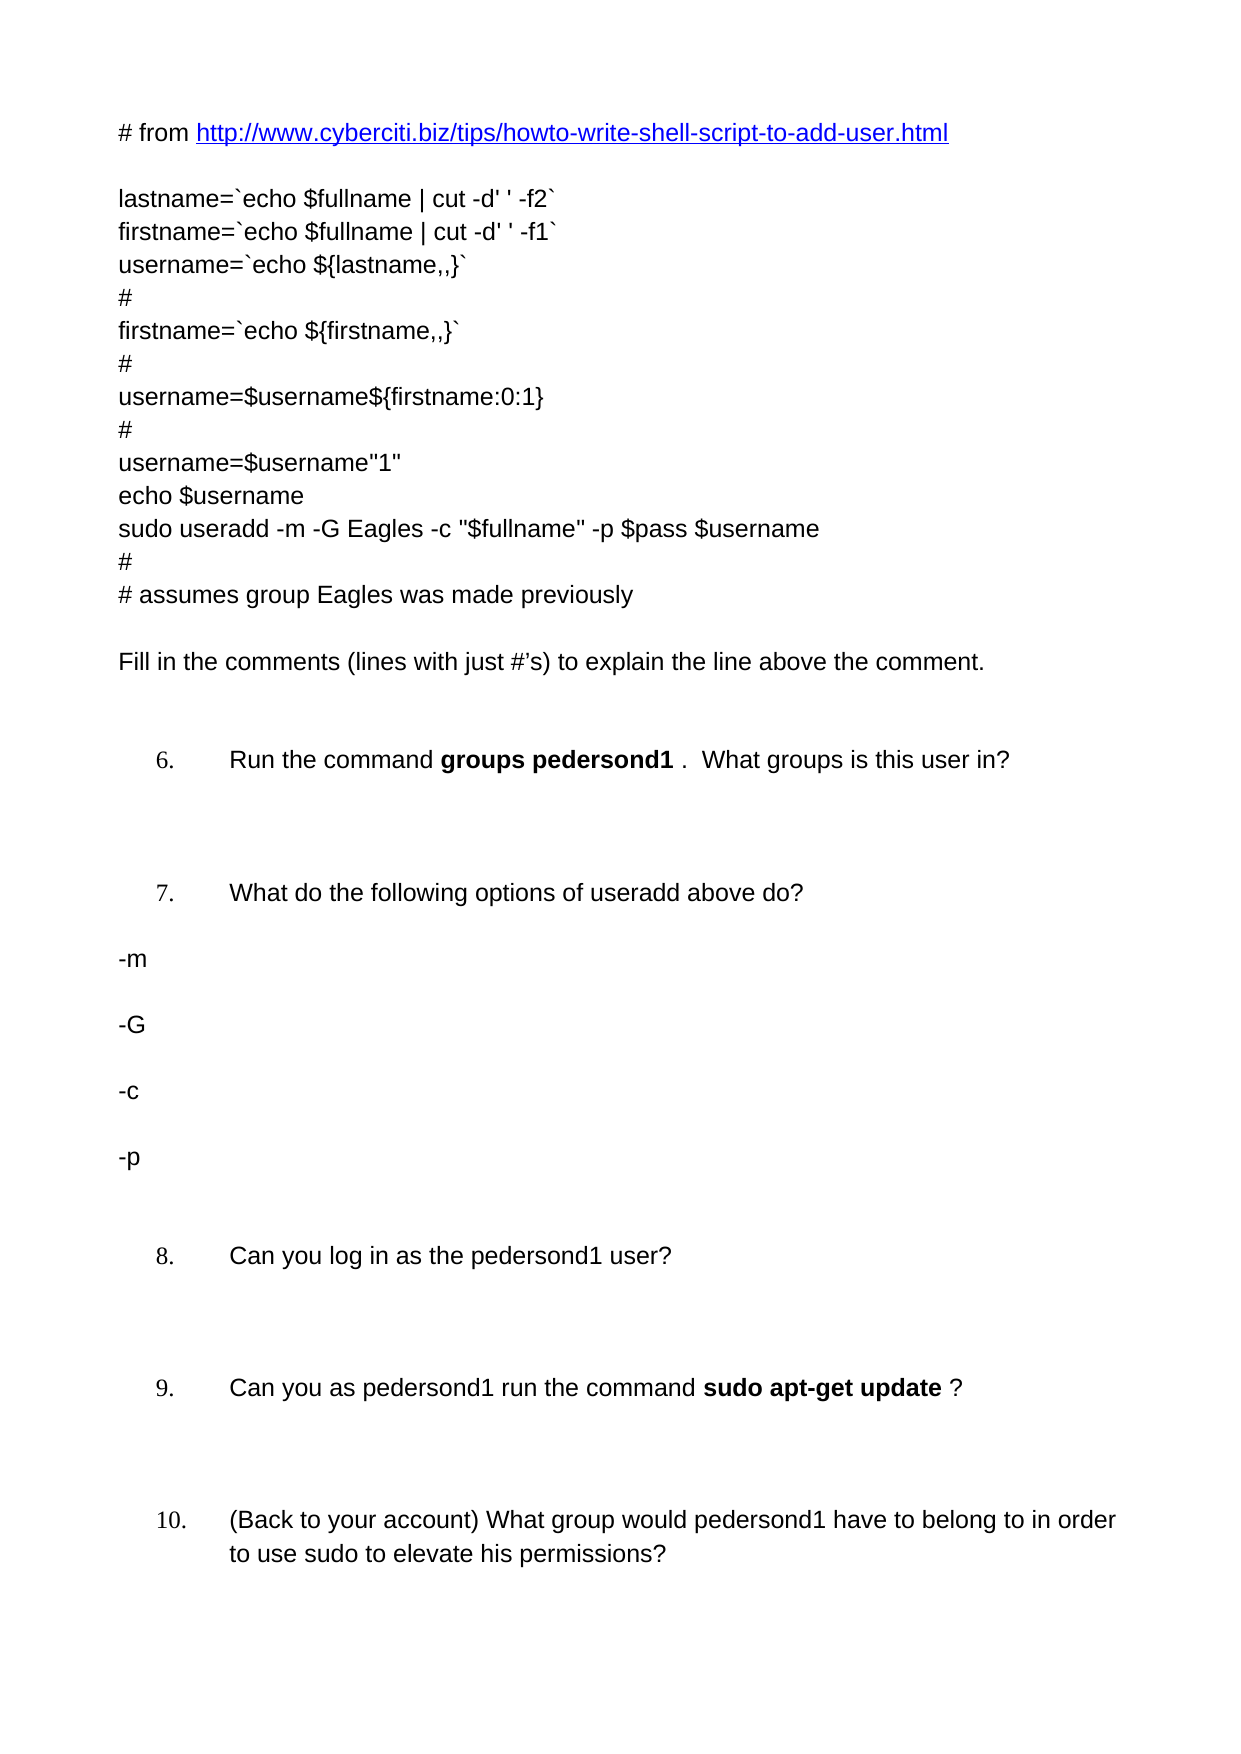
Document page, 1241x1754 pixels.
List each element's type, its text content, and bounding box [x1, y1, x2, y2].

text sudo useradd -m -G Eagles -c "$fullname" -p $pass $username [118, 514, 1122, 543]
text Fill in the comments (lines with just #’s) to explain the line above the comment. [118, 646, 1122, 675]
text lastname=`echo $fullname | cut -d' ' -f2` [118, 184, 1122, 213]
text firstname=`echo $fullname | cut -d' ' -f1` [118, 217, 1122, 246]
list (Back to your account) What group would pedersond1 have to belong to in order to use sudo to elevate his permissions? [156, 1505, 1122, 1567]
text -m [118, 944, 1122, 973]
text # [118, 283, 1122, 312]
text # [118, 547, 1122, 576]
text # assumes group Eagles was made previously [118, 580, 1122, 609]
list Run the command groups pedersond1 . What groups is this user in? [156, 746, 1122, 774]
list What do the following options of useradd above do? [156, 878, 1122, 907]
list Can you log in as the pedersond1 user? [156, 1241, 1122, 1270]
text -G [118, 1010, 1122, 1039]
text # [118, 415, 1122, 444]
text -p [118, 1142, 1122, 1171]
text username=$username"1" [118, 448, 1122, 477]
list Can you as pedersond1 run the command sudo apt-get update ? [156, 1373, 1122, 1402]
text # [118, 349, 1122, 378]
text -c [118, 1076, 1122, 1105]
text firstname=`echo ${firstname,,}` [118, 316, 1122, 345]
text username=`echo ${lastname,,}` [118, 250, 1122, 279]
text # from http://www.cyberciti.biz/tips/howto-write-shell-script-to-add-user.html [118, 118, 1122, 147]
text username=$username${firstname:0:1} [118, 382, 1122, 411]
text echo $username [118, 481, 1122, 510]
